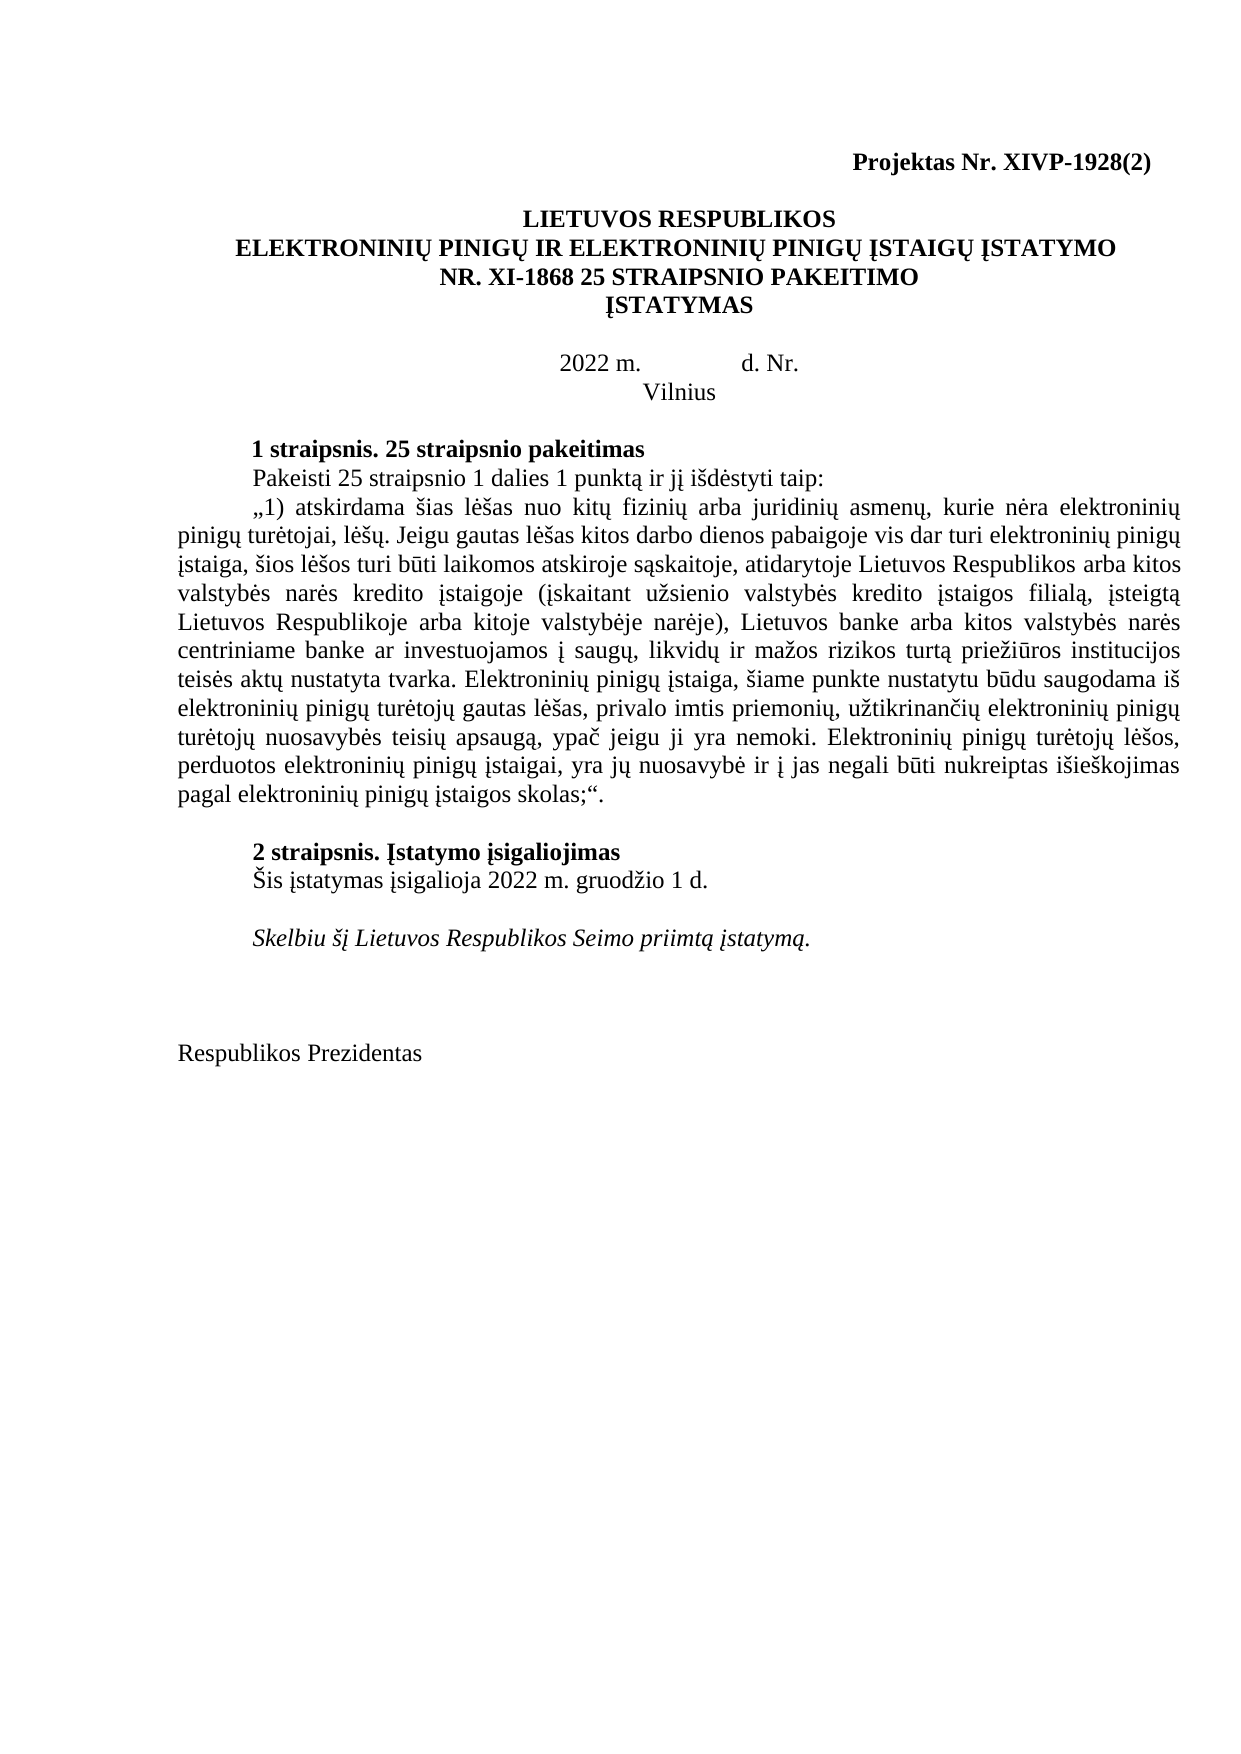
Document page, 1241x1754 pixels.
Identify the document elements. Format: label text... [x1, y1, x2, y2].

text LIETUVOS RESPUBLIKOS [177, 204, 1181, 233]
text Pakeisti 25 straipsnio 1 dalies 1 punktą ir jį išdėstyti taip: [177, 463, 1181, 492]
text „1) atskirdama šias lėšas nuo kitų fizinių arba juridinių asmenų, kurie nėra elektroninių pinigų turėtojai, lėšų. Jeigu gautas lėšas kitos darbo dienos pabaigoje vis dar turi elektroninių pinigų įstaiga, šios lėšos turi būti laikomos atskiroje sąskaitoje, atidarytoje Lietuvos Respublikos arba kitos valstybės narės kredito įstaigoje (įskaitant užsienio valstybės kredito įstaigos filialą, įsteigtą Lietuvos Respublikoje arba kitoje valstybėje narėje), Lietuvos banke arba kitos valstybės narės centriniame banke ar investuojamos į saugų, likvidų ir mažos rizikos turtą priežiūros institucijos teisės aktų nustatyta tvarka. Elektroninių pinigų įstaiga, šiame punkte nustatytu būdu saugodama iš elektroninių pinigų turėtojų gautas lėšas, privalo imtis priemonių, užtikrinančių elektroninių pinigų turėtojų nuosavybės teisių apsaugą, ypač jeigu ji yra nemoki. Elektroninių pinigų turėtojų lėšos, perduotos elektroninių pinigų įstaigai, yra jų nuosavybė ir į jas negali būti nukreiptas išieškojimas pagal elektroninių pinigų įstaigos skolas;“. [177, 492, 1181, 808]
text Respublikos Prezidentas [177, 1038, 1181, 1067]
text Skelbiu šį Lietuvos Respublikos Seimo priimtą įstatymą. [177, 923, 1181, 952]
text 2022 m. d. Nr. [177, 348, 1181, 377]
text Projektas Nr. XIVP-1928(2) [852, 147, 1181, 176]
text ELEKTRONINIŲ PINIGŲ IR ELEKTRONINIŲ PINIGŲ ĮSTAIGŲ ĮSTATYMO NR. XI-1868 25 STRAIPSNIO PAKEITIMO [177, 233, 1181, 291]
text Šis įstatymas įsigalioja 2022 m. gruodžio 1 d. [177, 866, 1181, 894]
text Vilnius [177, 377, 1181, 406]
text 2 straipsnis. Įstatymo įsigaliojimas [177, 837, 1181, 866]
text 1 straipsnis. 25 straipsnio pakeitimas [177, 434, 1181, 463]
text ĮSTATYMAS [177, 291, 1181, 319]
